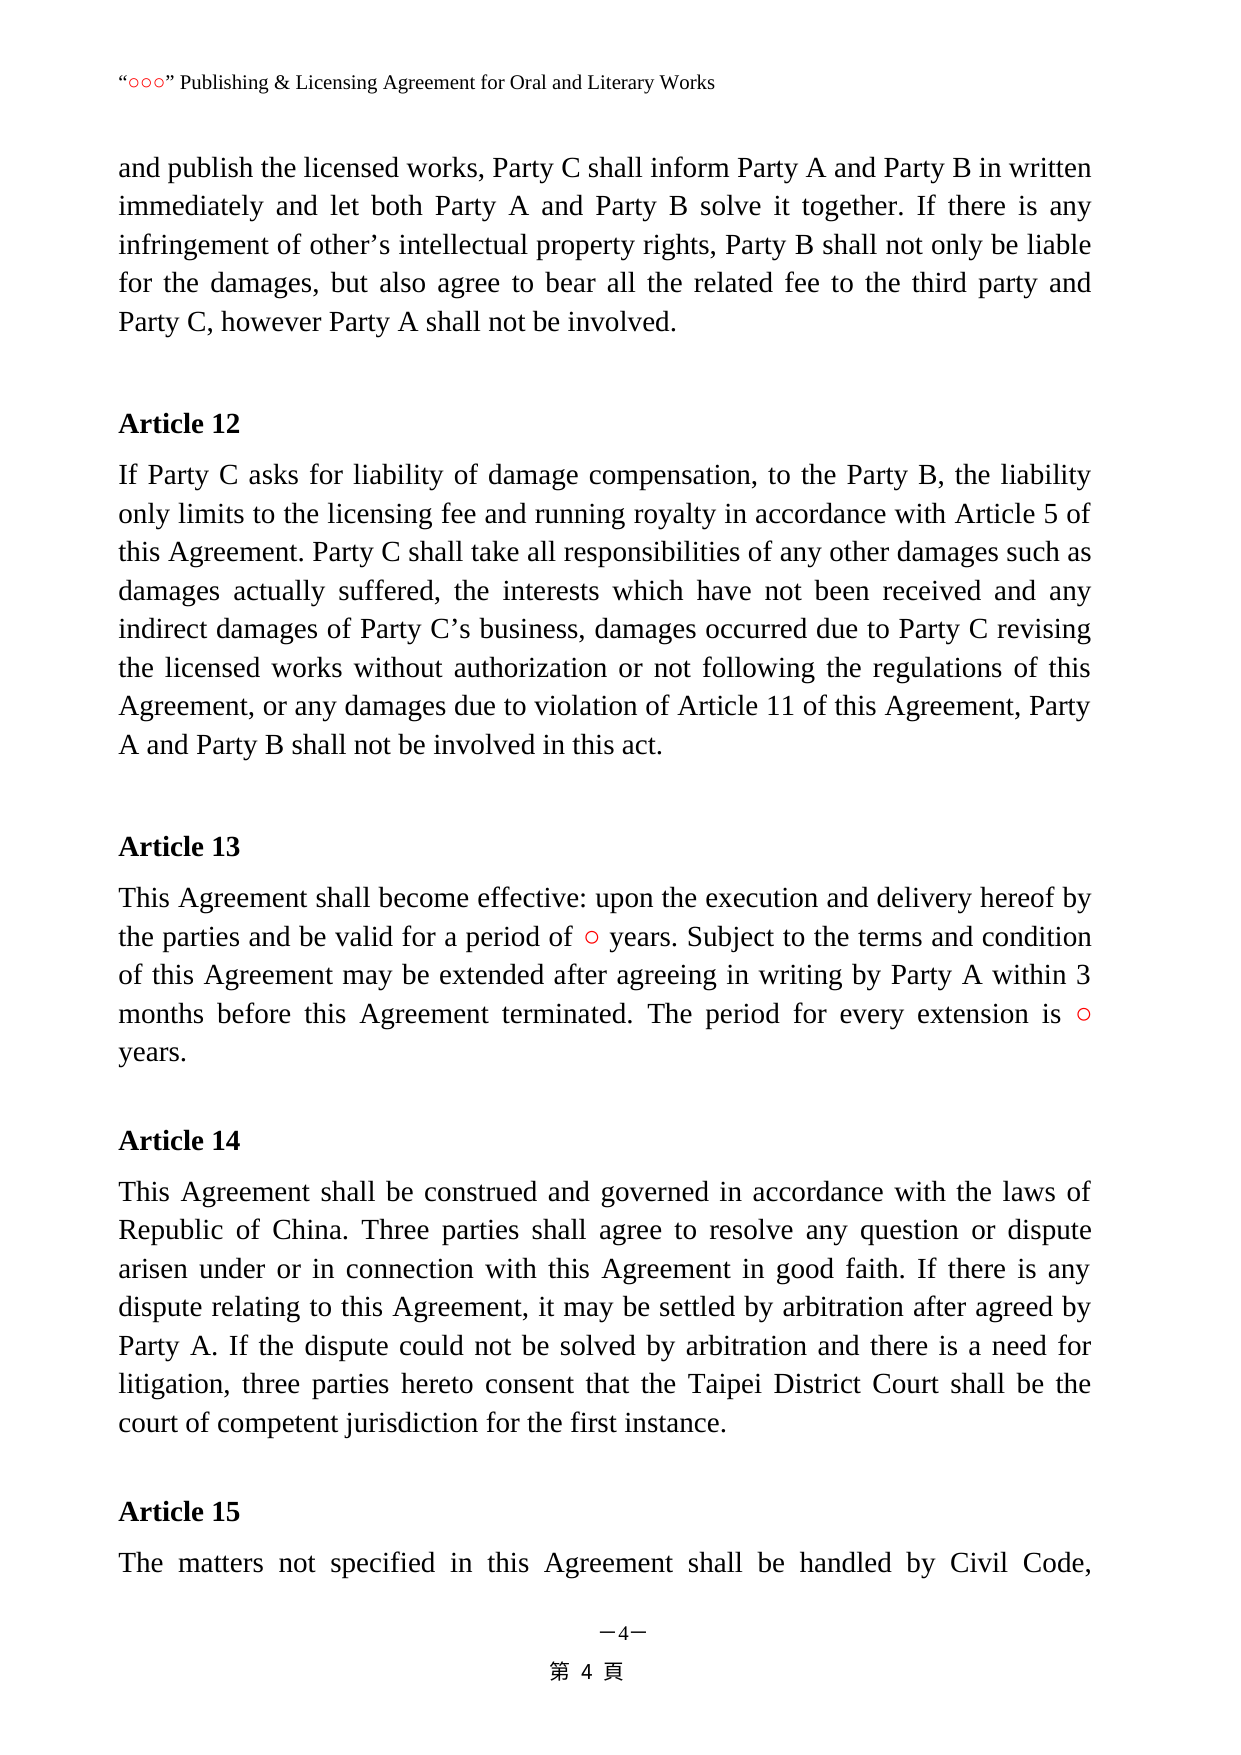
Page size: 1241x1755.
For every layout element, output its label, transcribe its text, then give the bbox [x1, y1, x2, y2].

text If Party C asks for liability of damage compensation, to the Party B, the liability only limits to the licensing fee and running royalty in accordance with Article 5 of this Agreement. Party C shall take all responsibilities of any other damages such as damages actually suffered, the interests which have not been received and any indirect damages of Party C’s business, damages occurred due to Party C revising the licensed works without authorization or not following the regulations of this Agreement, or any damages due to violation of Article 11 of this Agreement, Party A and Party B shall not be involved in this act. [118, 457, 1093, 761]
text This Agreement shall be construed and governed in accordance with the laws of Republic of China. Three parties shall agree to resolve any question or dispute arisen under or in connection with this Agreement in good faith. If there is any dispute relating to this Agreement, it may be settled by arbitration after agreed by Party A. If the dispute could not be solved by arbitration and there is a need for litigation, three parties hereto consent that the Taipei District Court shall be the court of competent jurisdiction for the first instance. [118, 1174, 1093, 1439]
text Article 15 [118, 1494, 1093, 1527]
text and publish the licensed works, Party C shall inform Party A and Party B in written immediately and let both Party A and Party B solve it together. If there is any infringement of other’s intellectual property rights, Party B shall not only be liable for the damages, but also agree to bear all the related fee to the third party and Party C, however Party A shall not be involved. [118, 150, 1093, 338]
text Article 13 [118, 829, 1093, 863]
text Article 14 [118, 1123, 1093, 1156]
text Article 12 [118, 406, 1093, 440]
text The matters not specified in this Agreement shall be handled by Civil Code, [118, 1545, 1093, 1578]
text This Agreement shall become effective: upon the execution and delivery hereof by the parties and be valid for a period of ○ years. Subject to the terms and condition of this Agreement may be extended after agreeing in writing by Party A within 3 months before this Agreement terminated. The period for every extension is ○ years. [118, 880, 1093, 1068]
